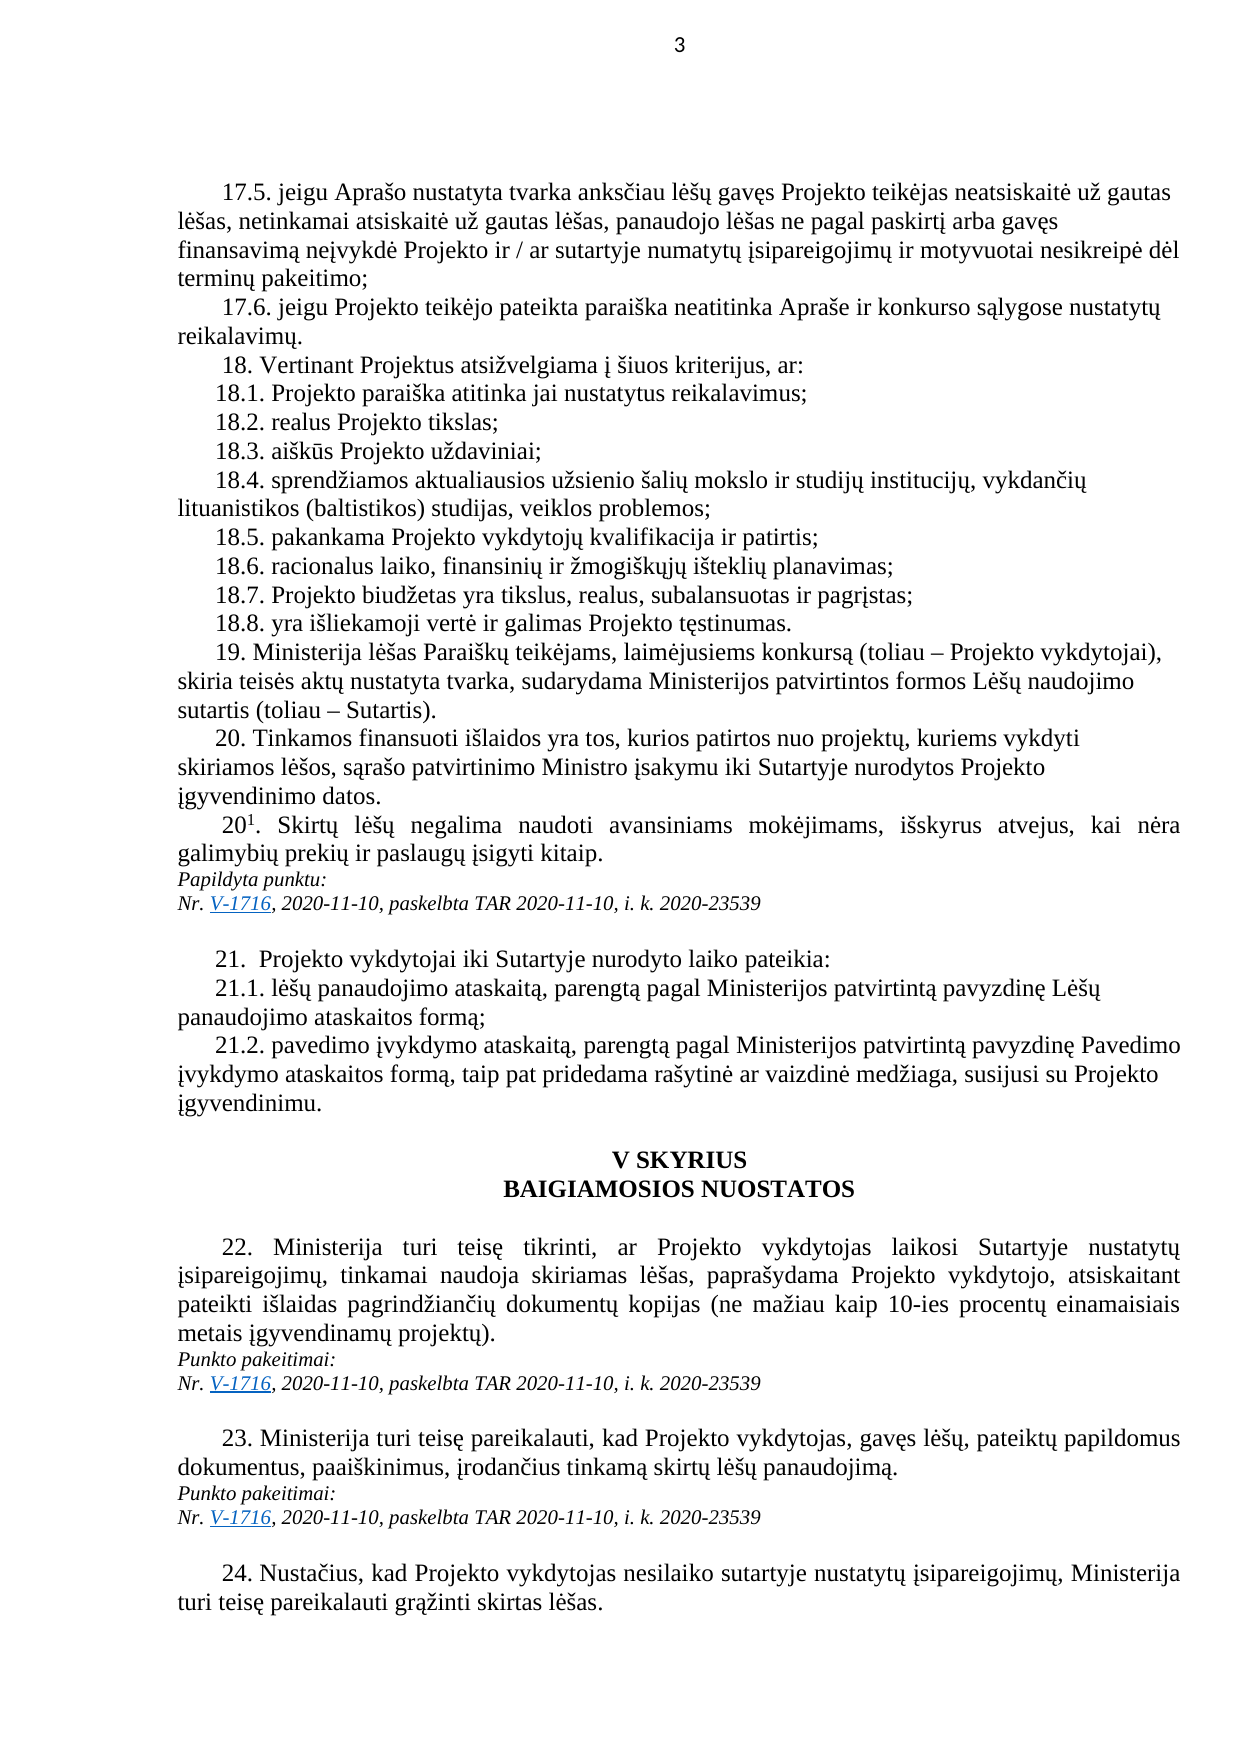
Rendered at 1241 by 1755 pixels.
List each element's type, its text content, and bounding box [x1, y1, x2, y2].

text V SKYRIUS [177, 1145, 1181, 1174]
text 18.7. Projekto biudžetas yra tikslus, realus, subalansuotas ir pagrįstas; [177, 580, 1181, 608]
text 201. Skirtų lėšų negalima naudoti avansiniams mokėjimams, išskyrus atvejus, kai nėra galimybių prekių ir paslaugų įsigyti kitaip. [177, 810, 1181, 867]
text 21. Projekto vykdytojai iki Sutartyje nurodyto laiko pateikia: [177, 944, 1181, 973]
text 17.5. jeigu Aprašo nustatyta tvarka anksčiau lėšų gavęs Projekto teikėjas neatsiskaitė už gautas lėšas, netinkamai atsiskaitė už gautas lėšas, panaudojo lėšas ne pagal paskirtį arba gavęs finansavimą neįvykdė Projekto ir / ar sutartyje numatytų įsipareigojimų ir motyvuotai nesikreipė dėl terminų pakeitimo; [177, 177, 1181, 292]
text 18. Vertinant Projektus atsižvelgiama į šiuos kriterijus, ar: [177, 350, 1181, 378]
text 21.2. pavedimo įvykdymo ataskaitą, parengtą pagal Ministerijos patvirtintą pavyzdinę Pavedimo įvykdymo ataskaitos formą, taip pat pridedama rašytinė ar vaizdinė medžiaga, susijusi su Projekto įgyvendinimu. [177, 1030, 1181, 1117]
text Punkto pakeitimai: [177, 1481, 1181, 1505]
text 21.1. lėšų panaudojimo ataskaitą, parengtą pagal Ministerijos patvirtintą pavyzdinę Lėšų panaudojimo ataskaitos formą; [177, 973, 1181, 1030]
text 22. Ministerija turi teisę tikrinti, ar Projekto vykdytojas laikosi Sutartyje nustatytų įsipareigojimų, tinkamai naudoja skiriamas lėšas, paprašydama Projekto vykdytojo, atsiskaitant pateikti išlaidas pagrindžiančių dokumentų kopijas (ne mažiau kaip 10-ies procentų einamaisiais metais įgyvendinamų projektų). [177, 1232, 1181, 1347]
text Nr. V-1716, 2020-11-10, paskelbta TAR 2020-11-10, i. k. 2020-23539 [177, 1371, 1181, 1395]
text Nr. V-1716, 2020-11-10, paskelbta TAR 2020-11-10, i. k. 2020-23539 [177, 891, 1181, 915]
text 18.5. pakankama Projekto vykdytojų kvalifikacija ir patirtis; [177, 522, 1181, 551]
text 19. Ministerija lėšas Paraiškų teikėjams, laimėjusiems konkursą (toliau – Projekto vykdytojai), skiria teisės aktų nustatyta tvarka, sudarydama Ministerijos patvirtintos formos Lėšų naudojimo sutartis (toliau – Sutartis). [177, 637, 1181, 723]
text 17.6. jeigu Projekto teikėjo pateikta paraiška neatitinka Apraše ir konkurso sąlygose nustatytų reikalavimų. [177, 292, 1181, 350]
text 18.4. sprendžiamos aktualiausios užsienio šalių mokslo ir studijų institucijų, vykdančių lituanistikos (baltistikos) studijas, veiklos problemos; [177, 465, 1181, 522]
text 18.2. realus Projekto tikslas; [177, 407, 1181, 436]
text 18.8. yra išliekamoji vertė ir galimas Projekto tęstinumas. [177, 608, 1181, 637]
text Papildyta punktu: [177, 867, 1181, 891]
text 23. Ministerija turi teisę pareikalauti, kad Projekto vykdytojas, gavęs lėšų, pateiktų papildomus dokumentus, paaiškinimus, įrodančius tinkamą skirtų lėšų panaudojimą. [177, 1423, 1181, 1481]
text 18.6. racionalus laiko, finansinių ir žmogiškųjų išteklių planavimas; [177, 551, 1181, 580]
text 18.3. aiškūs Projekto uždaviniai; [177, 436, 1181, 465]
text 18.1. Projekto paraiška atitinka jai nustatytus reikalavimus; [215, 378, 1181, 407]
text Nr. V-1716, 2020-11-10, paskelbta TAR 2020-11-10, i. k. 2020-23539 [177, 1505, 1181, 1529]
text Baigiamosios nuostatos [177, 1174, 1181, 1203]
text Punkto pakeitimai: [177, 1347, 1181, 1371]
text 24. Nustačius, kad Projekto vykdytojas nesilaiko sutartyje nustatytų įsipareigojimų, Ministerija turi teisę pareikalauti grąžinti skirtas lėšas. [177, 1558, 1181, 1615]
text 20. Tinkamos finansuoti išlaidos yra tos, kurios patirtos nuo projektų, kuriems vykdyti skiriamos lėšos, sąrašo patvirtinimo Ministro įsakymu iki Sutartyje nurodytos Projekto įgyvendinimo datos. [177, 723, 1181, 810]
